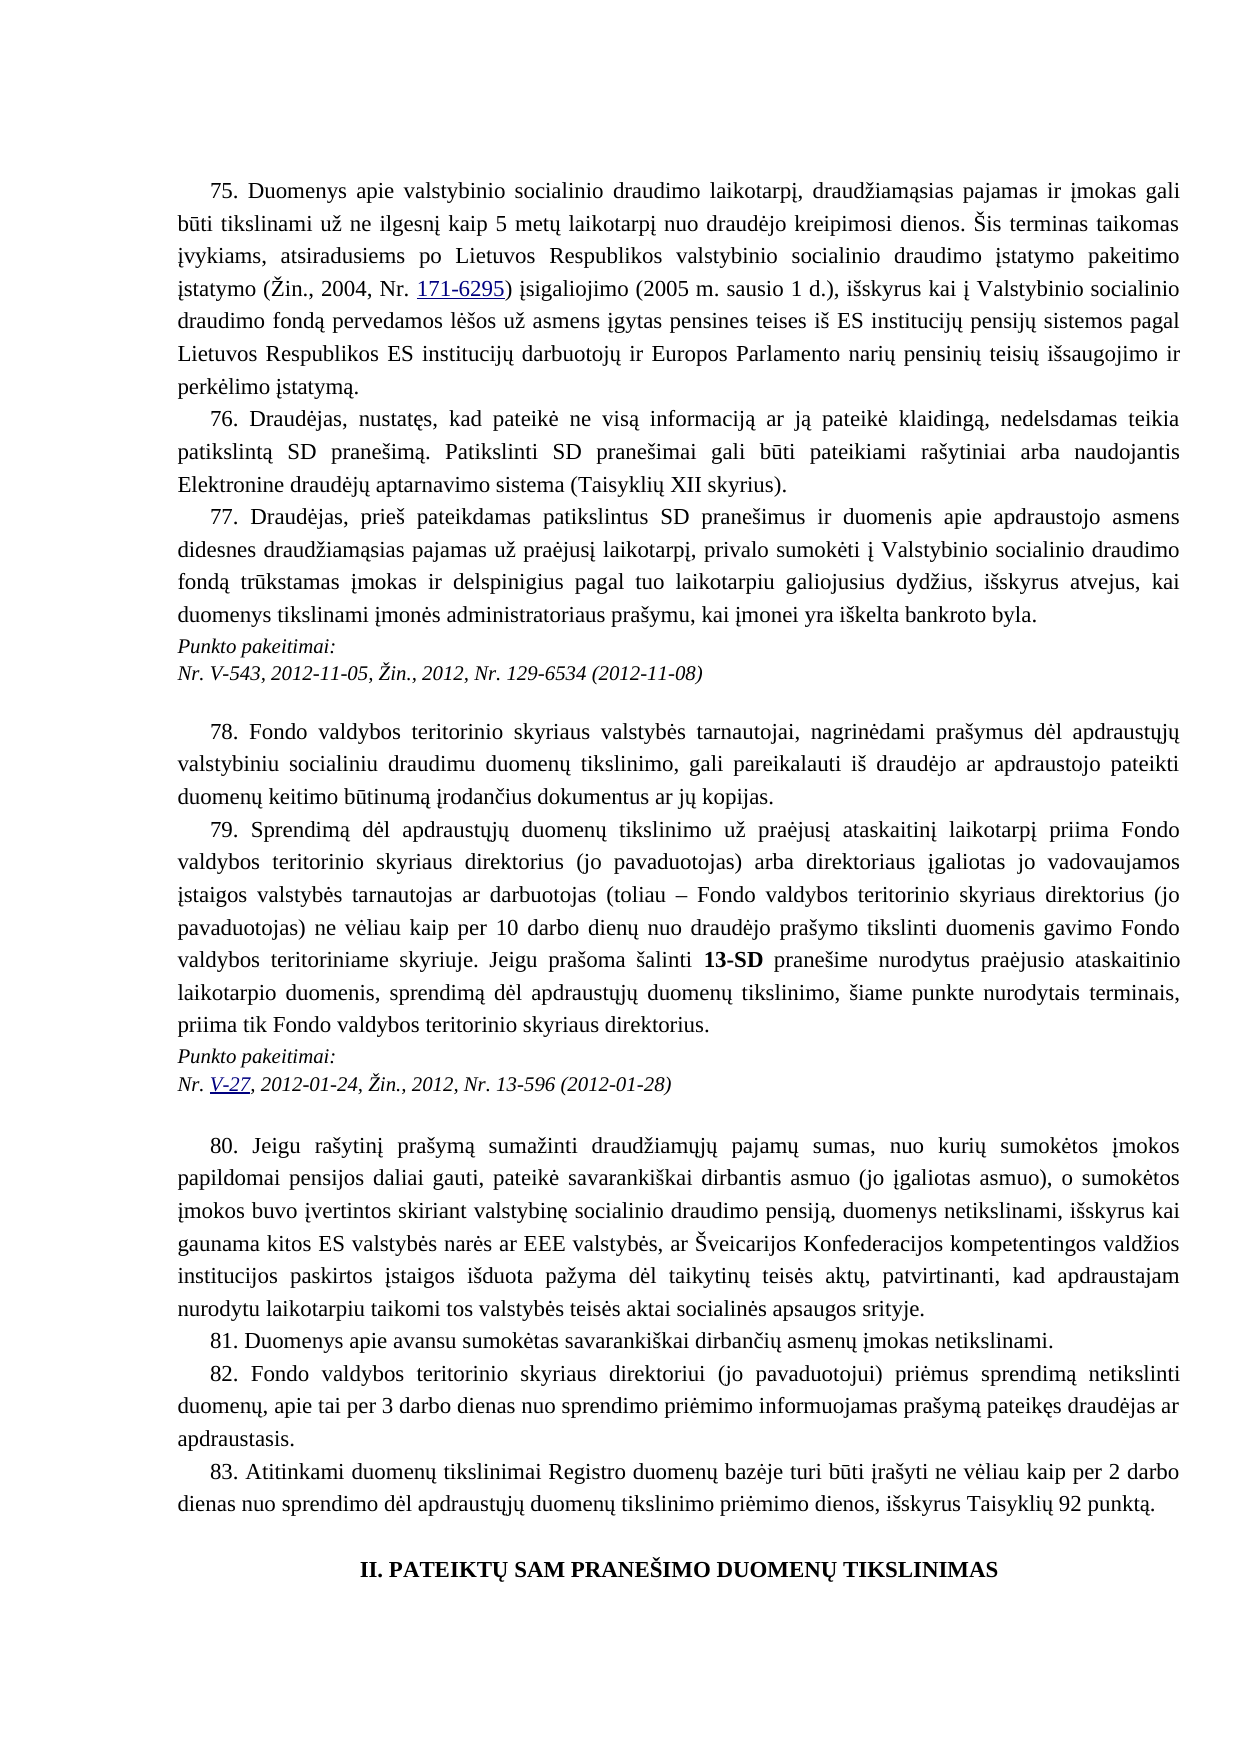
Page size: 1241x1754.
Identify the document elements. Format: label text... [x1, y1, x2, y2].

text 79. Sprendimą dėl apdraustųjų duomenų tikslinimo už praėjusį ataskaitinį laikotarpį priima Fondo valdybos teritorinio skyriaus direktorius (jo pavaduotojas) arba direktoriaus įgaliotas jo vadovaujamos įstaigos valstybės tarnautojas ar darbuotojas (toliau – Fondo valdybos teritorinio skyriaus direktorius (jo pavaduotojas) ne vėliau kaip per 10 darbo dienų nuo draudėjo prašymo tikslinti duomenis gavimo Fondo valdybos teritoriniame skyriuje. Jeigu prašoma šalinti 13-SD pranešime nurodytus praėjusio ataskaitinio laikotarpio duomenis, sprendimą dėl apdraustųjų duomenų tikslinimo, šiame punkte nurodytais terminais, priima tik Fondo valdybos teritorinio skyriaus direktorius. [177, 816, 1181, 1038]
text 75. Duomenys apie valstybinio socialinio draudimo laikotarpį, draudžiamąsias pajamas ir įmokas gali būti tikslinami už ne ilgesnį kaip 5 metų laikotarpį nuo draudėjo kreipimosi dienos. Šis terminas taikomas įvykiams, atsiradusiems po Lietuvos Respublikos valstybinio socialinio draudimo įstatymo pakeitimo įstatymo (Žin., 2004, Nr. 171-6295) įsigaliojimo (2005 m. sausio 1 d.), išskyrus kai į Valstybinio socialinio draudimo fondą pervedamos lėšos už asmens įgytas pensines teises iš ES institucijų pensijų sistemos pagal Lietuvos Respublikos ES institucijų darbuotojų ir Europos Parlamento narių pensinių teisių išsaugojimo ir perkėlimo įstatymą. [177, 177, 1181, 399]
text 77. Draudėjas, prieš pateikdamas patikslintus SD pranešimus ir duomenis apie apdraustojo asmens didesnes draudžiamąsias pajamas už praėjusį laikotarpį, privalo sumokėti į Valstybinio socialinio draudimo fondą trūkstamas įmokas ir delspinigius pagal tuo laikotarpiu galiojusius dydžius, išskyrus atvejus, kai duomenys tikslinami įmonės administratoriaus prašymu, kai įmonei yra iškelta bankroto byla. [177, 503, 1181, 627]
text 80. Jeigu rašytinį prašymą sumažinti draudžiamųjų pajamų sumas, nuo kurių sumokėtos įmokos papildomai pensijos daliai gauti, pateikė savarankiškai dirbantis asmuo (jo įgaliotas asmuo), o sumokėtos įmokos buvo įvertintos skiriant valstybinę socialinio draudimo pensiją, duomenys netikslinami, išskyrus kai gaunama kitos ES valstybės narės ar EEE valstybės, ar Šveicarijos Konfederacijos kompetentingos valdžios institucijos paskirtos įstaigos išduota pažyma dėl taikytinų teisės aktų, patvirtinanti, kad apdraustajam nurodytu laikotarpiu taikomi tos valstybės teisės aktai socialinės apsaugos srityje. [177, 1132, 1181, 1321]
text Punkto pakeitimai: [177, 1044, 1181, 1068]
text 76. Draudėjas, nustatęs, kad pateikė ne visą informaciją ar ją pateikė klaidingą, nedelsdamas teikia patikslintą SD pranešimą. Patikslinti SD pranešimai gali būti pateikiami rašytiniai arba naudojantis Elektronine draudėjų aptarnavimo sistema (Taisyklių XII skyrius). [177, 405, 1181, 497]
text 82. Fondo valdybos teritorinio skyriaus direktoriui (jo pavaduotojui) priėmus sprendimą netikslinti duomenų, apie tai per 3 darbo dienas nuo sprendimo priėmimo informuojamas prašymą pateikęs draudėjas ar apdraustasis. [177, 1360, 1181, 1452]
text 81. Duomenys apie avansu sumokėtas savarankiškai dirbančių asmenų įmokas netikslinami. [177, 1327, 1181, 1354]
text Punkto pakeitimai: [177, 634, 1181, 658]
text II. Pateiktų SAM pranešimo duomenų tikslinimas [177, 1556, 1181, 1582]
text Nr. V-27, 2012-01-24, Žin., 2012, Nr. 13-596 (2012-01-28) [177, 1072, 1181, 1096]
text 78. Fondo valdybos teritorinio skyriaus valstybės tarnautojai, nagrinėdami prašymus dėl apdraustųjų valstybiniu socialiniu draudimu duomenų tikslinimo, gali pareikalauti iš draudėjo ar apdraustojo pateikti duomenų keitimo būtinumą įrodančius dokumentus ar jų kopijas. [177, 718, 1181, 809]
text 83. Atitinkami duomenų tikslinimai Registro duomenų bazėje turi būti įrašyti ne vėliau kaip per 2 darbo dienas nuo sprendimo dėl apdraustųjų duomenų tikslinimo priėmimo dienos, išskyrus Taisyklių 92 punktą. [177, 1458, 1181, 1517]
text Nr. V-543, 2012-11-05, Žin., 2012, Nr. 129-6534 (2012-11-08) [177, 661, 1181, 685]
